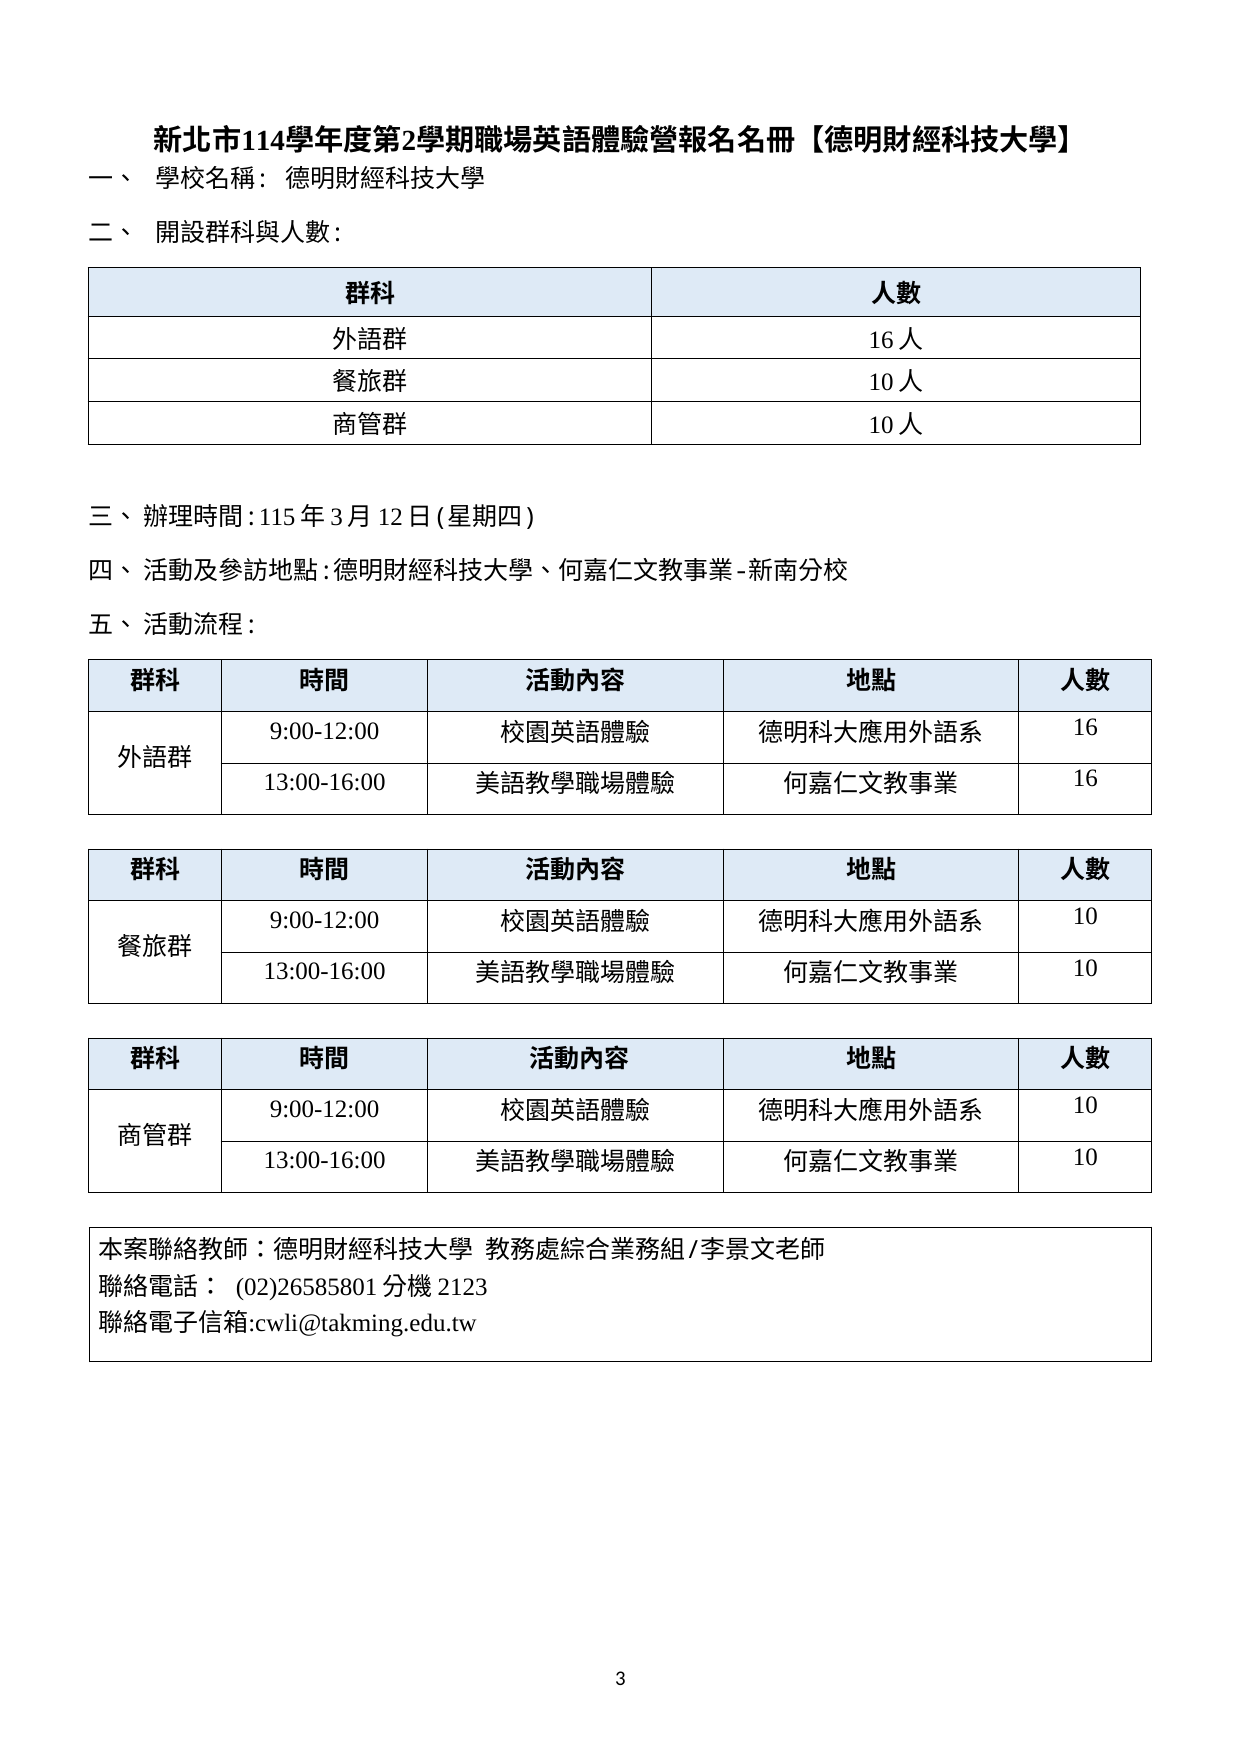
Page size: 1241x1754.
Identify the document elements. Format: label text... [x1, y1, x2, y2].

table_cell 校園英語體驗 [428, 901, 723, 952]
table_header 時間 [222, 1039, 427, 1089]
table_header 活動內容 [428, 850, 723, 900]
list 辦理時間:115年3月12日(星期四) [89, 496, 1231, 532]
text 聯絡電子信箱:cwli@takming.edu.tw [90, 1299, 1151, 1361]
table_cell 德明科大應用外語系 [724, 712, 1018, 762]
table_cell 餐旅群 [89, 901, 221, 1003]
table_cell 13:00-16:00 [222, 764, 427, 814]
table_header 人數 [1019, 660, 1151, 711]
table_cell 美語教學職場體驗 [428, 764, 723, 814]
table_header 時間 [222, 660, 427, 711]
table_cell 10 [1019, 1142, 1151, 1192]
text 聯絡電話： (02)26585801分機2123 [90, 1263, 1151, 1299]
table_header 人數 [652, 268, 1140, 316]
table_cell 13:00-16:00 [222, 953, 427, 1003]
table_header 活動內容 [428, 660, 723, 711]
table_header 地點 [724, 660, 1018, 711]
table_cell 16人 [652, 317, 1140, 358]
table_cell 德明科大應用外語系 [724, 901, 1018, 952]
table_header 時間 [222, 850, 427, 900]
table_header 人數 [1019, 850, 1151, 900]
table_cell 德明科大應用外語系 [724, 1090, 1018, 1141]
table_cell 外語群 [89, 317, 651, 358]
table_cell 美語教學職場體驗 [428, 953, 723, 1003]
table_header 群科 [89, 850, 221, 900]
table_cell 16 [1019, 764, 1151, 814]
table_cell 校園英語體驗 [428, 712, 723, 762]
table_cell 13:00-16:00 [222, 1142, 427, 1192]
list 活動及參訪地點:德明財經科技大學、何嘉仁文教事業-新南分校 [89, 551, 1231, 587]
table_cell 10 [1019, 1090, 1151, 1141]
text 本案聯絡教師：德明財經科技大學 教務處綜合業務組/李景文老師 [90, 1228, 1151, 1263]
table_cell 商管群 [89, 402, 651, 444]
table_cell 餐旅群 [89, 359, 651, 401]
table_header 活動內容 [428, 1039, 723, 1089]
table_cell 商管群 [89, 1090, 221, 1192]
table_cell 10人 [652, 402, 1140, 444]
table_header 人數 [1019, 1039, 1151, 1089]
table_cell 何嘉仁文教事業 [724, 953, 1018, 1003]
table_cell 9:00-12:00 [222, 712, 427, 762]
list 開設群科與人數: [89, 213, 1152, 249]
table_cell 9:00-12:00 [222, 901, 427, 952]
table_cell 10 [1019, 901, 1151, 952]
list 活動流程: [89, 605, 1231, 641]
table_cell 16 [1019, 712, 1151, 762]
table_cell 何嘉仁文教事業 [724, 764, 1018, 814]
table_cell 10 [1019, 953, 1151, 1003]
table_cell 10人 [652, 359, 1140, 401]
table_header 地點 [724, 1039, 1018, 1089]
table_header 群科 [89, 660, 221, 711]
table_header 群科 [89, 1039, 221, 1089]
table_cell 校園英語體驗 [428, 1090, 723, 1141]
table_header 群科 [89, 268, 651, 316]
table_cell 何嘉仁文教事業 [724, 1142, 1018, 1192]
text 新北市114學年度第2學期職場英語體驗營報名名冊【德明財經科技大學】 [89, 96, 1152, 158]
table_cell 外語群 [89, 712, 221, 814]
list 學校名稱: 德明財經科技大學 [89, 158, 1231, 194]
table_cell 美語教學職場體驗 [428, 1142, 723, 1192]
table_cell 9:00-12:00 [222, 1090, 427, 1141]
table_header 地點 [724, 850, 1018, 900]
